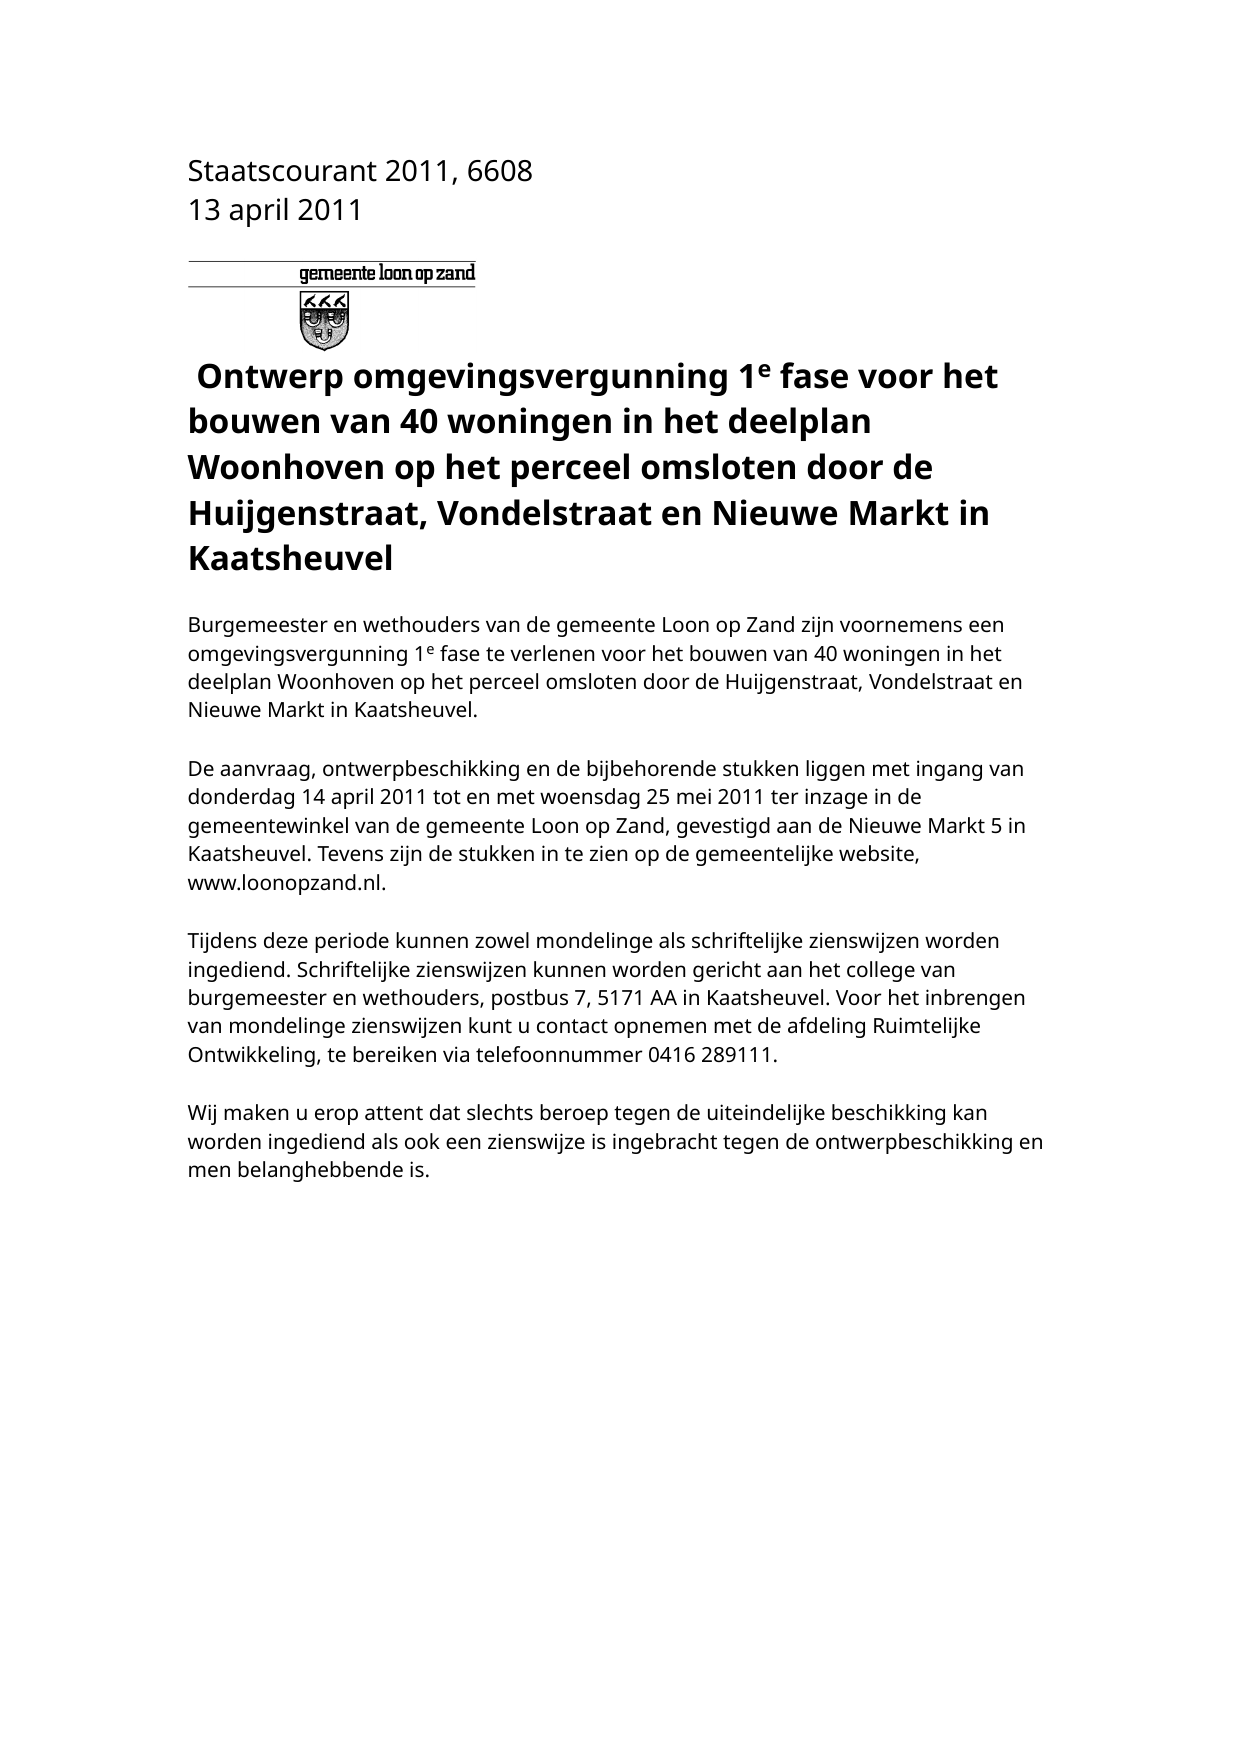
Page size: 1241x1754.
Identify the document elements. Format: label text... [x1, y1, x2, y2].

picture [187, 258, 477, 353]
text Burgemeester en wethouders van de gemeente Loon op Zand zijn voornemens een omgevingsvergunning 1e fase te verlenen voor het bouwen van 40 woningen in het deelplan Woonhoven op het perceel omsloten door de Huijgenstraat, Vondelstraat en Nieuwe Markt in Kaatsheuvel. [187, 610, 1053, 724]
text De aanvraag, ontwerpbeschikking en de bijbehorende stukken liggen met ingang van donderdag 14 april 2011 tot en met woensdag 25 mei 2011 ter inzage in de gemeentewinkel van de gemeente Loon op Zand, gevestigd aan de Nieuwe Markt 5 in Kaatsheuvel. Tevens zijn de stukken in te zien op de gemeentelijke website, www.loonopzand.nl. [187, 754, 1053, 896]
text Wij maken u erop attent dat slechts beroep tegen de uiteindelijke beschikking kan worden ingediend als ook een zienswijze is ingebracht tegen de ontwerpbeschikking en men belanghebbende is. [187, 1098, 1053, 1184]
text Staatscourant 2011, 6608 [187, 150, 1053, 190]
text 13 april 2011 [187, 190, 1053, 229]
text Tijdens deze periode kunnen zowel mondelinge als schriftelijke zienswijzen worden ingediend. Schriftelijke zienswijzen kunnen worden gericht aan het college van burgemeester en wethouders, postbus 7, 5171 AA in Kaatsheuvel. Voor het inbrengen van mondelinge zienswijzen kunt u contact opnemen met de afdeling Ruimtelijke Ontwikkeling, te bereiken via telefoonnummer 0416 289111. [187, 926, 1053, 1068]
subtitle Ontwerp omgevingsvergunning 1e fase voor het bouwen van 40 woningen in het deelplan Woonhoven op het perceel omsloten door de Huijgenstraat, Vondelstraat en Nieuwe Markt in Kaatsheuvel [187, 271, 1053, 580]
